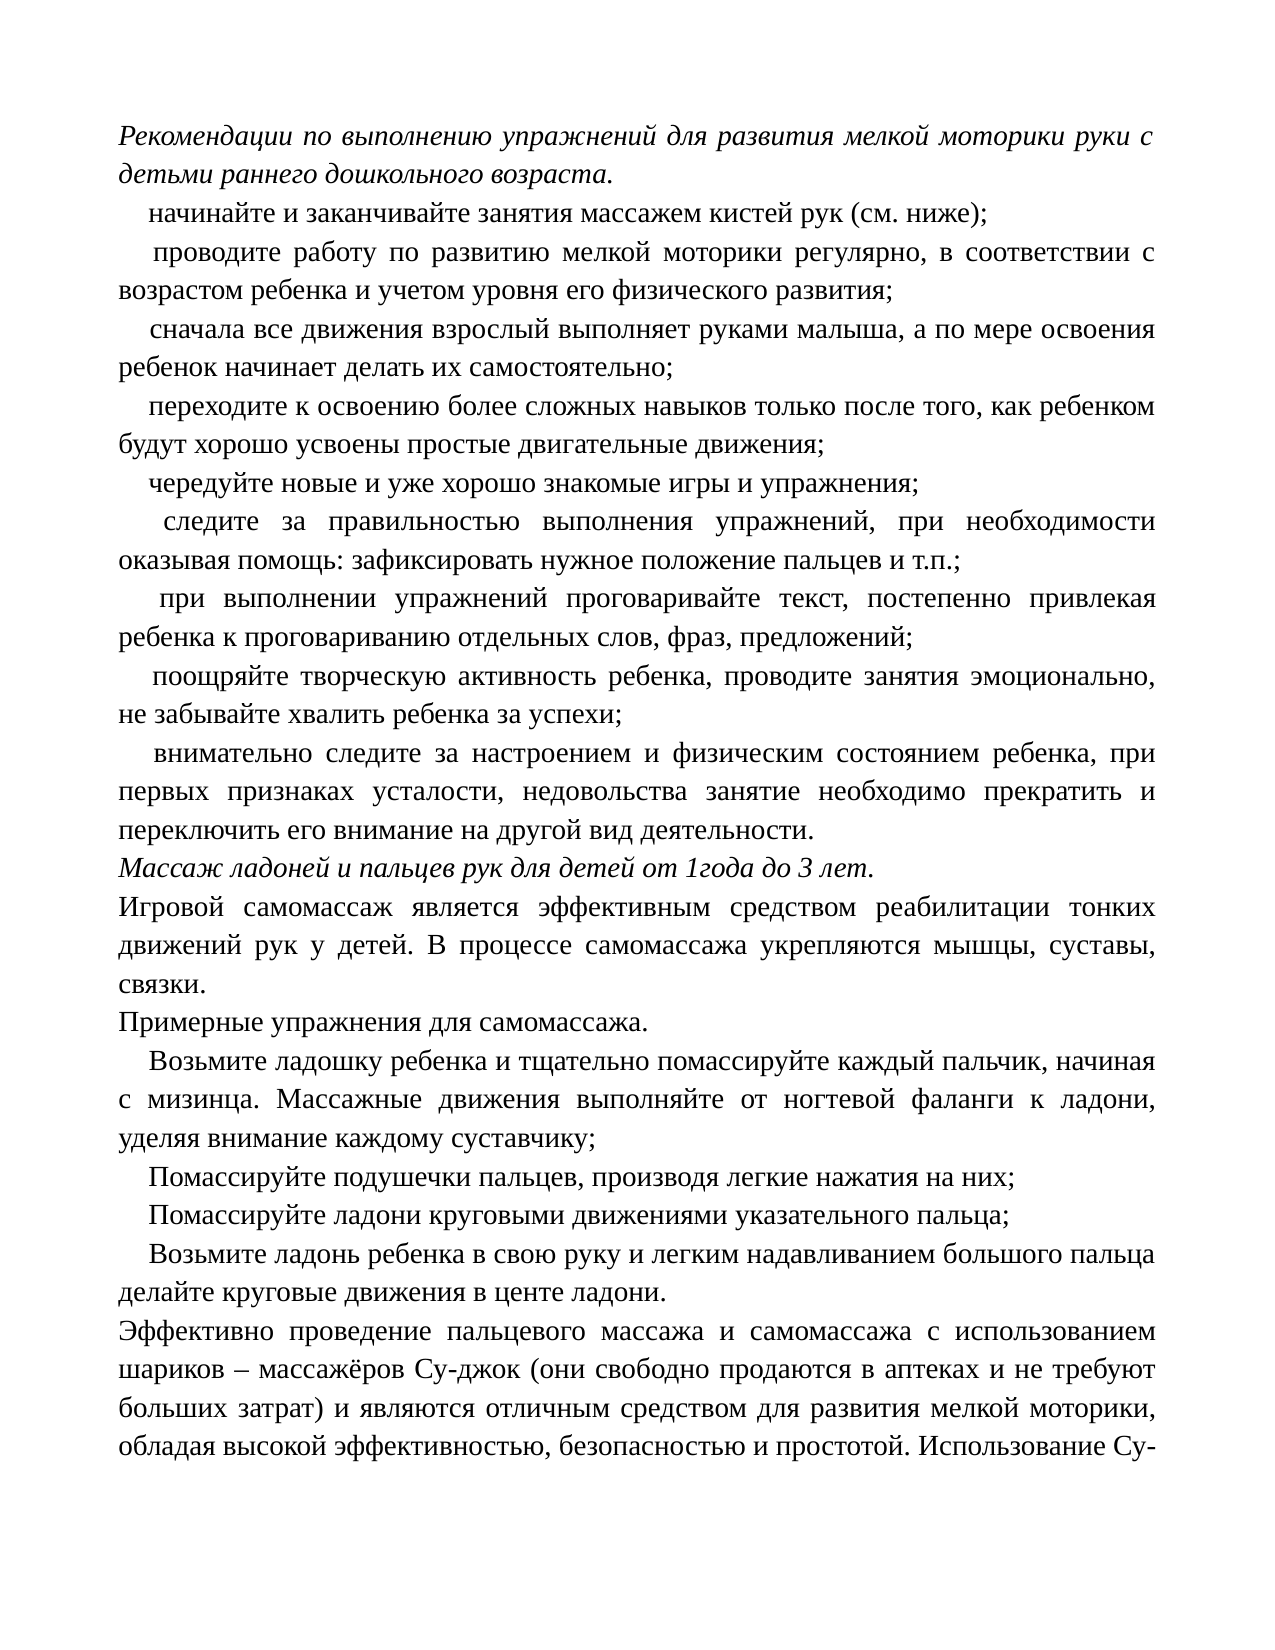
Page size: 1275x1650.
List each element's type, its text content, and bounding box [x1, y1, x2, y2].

text  при выполнении упражнений проговаривайте текст, постепенно привлекая ребенка к проговариванию отдельных слов, фраз, предложений; [118, 581, 1157, 653]
text  сначала все движения взрослый выполняет руками малыша, а по мере освоения ребенок начинает делать их самостоятельно; [118, 311, 1157, 383]
text  поощряйте творческую активность ребенка, проводите занятия эмоционально, не забывайте хвалить ребенка за успехи; [118, 658, 1157, 730]
text  Возьмите ладошку ребенка и тщательно помассируйте каждый пальчик, начиная с мизинца. Массажные движения выполняйте от ногтевой фаланги к ладони, уделяя внимание каждому суставчику; [118, 1043, 1157, 1154]
text Массаж ладоней и пальцев рук для детей от 1года до 3 лет. [118, 850, 1157, 884]
text  внимательно следите за настроением и физическим состоянием ребенка, при первых признаках усталости, недовольства занятие необходимо прекратить и переключить его внимание на другой вид деятельности. [118, 735, 1157, 845]
text  Помассируйте подушечки пальцев, производя легкие нажатия на них; [118, 1159, 1157, 1192]
text  Возьмите ладонь ребенка в свою руку и легким надавливанием большого пальца делайте круговые движения в центе ладони. [118, 1236, 1157, 1308]
text Игровой самомассаж является эффективным средством реабилитации тонких движений рук у детей. В процессе самомассажа укрепляются мышцы, суставы, связки. [118, 889, 1157, 999]
text  начинайте и заканчивайте занятия массажем кистей рук (см. ниже); [118, 195, 1157, 229]
text  чередуйте новые и уже хорошо знакомые игры и упражнения; [118, 465, 1157, 498]
text  следите за правильностью выполнения упражнений, при необходимости оказывая помощь: зафиксировать нужное положение пальцев и т.п.; [118, 503, 1157, 576]
text  Помассируйте ладони круговыми движениями указательного пальца; [118, 1197, 1157, 1231]
text Эффективно проведение пальцевого массажа и самомассажа с использованием шариков – массажёров Су-джок (они свободно продаются в аптеках и не требуют больших затрат) и являются отличным средством для развития мелкой моторики, обладая высокой эффективностью, безопасностью и простотой. Использование Су- [118, 1313, 1157, 1462]
text  переходите к освоению более сложных навыков только после того, как ребенком будут хорошо усвоены простые двигательные движения; [118, 388, 1157, 460]
text Примерные упражнения для самомассажа. [118, 1004, 1157, 1038]
text  проводите работу по развитию мелкой моторики регулярно, в соответствии с возрастом ребенка и учетом уровня его физического развития; [118, 234, 1157, 306]
text Рекомендации по выполнению упражнений для развития мелкой моторики руки с детьми раннего дошкольного возраста. [118, 118, 1157, 190]
